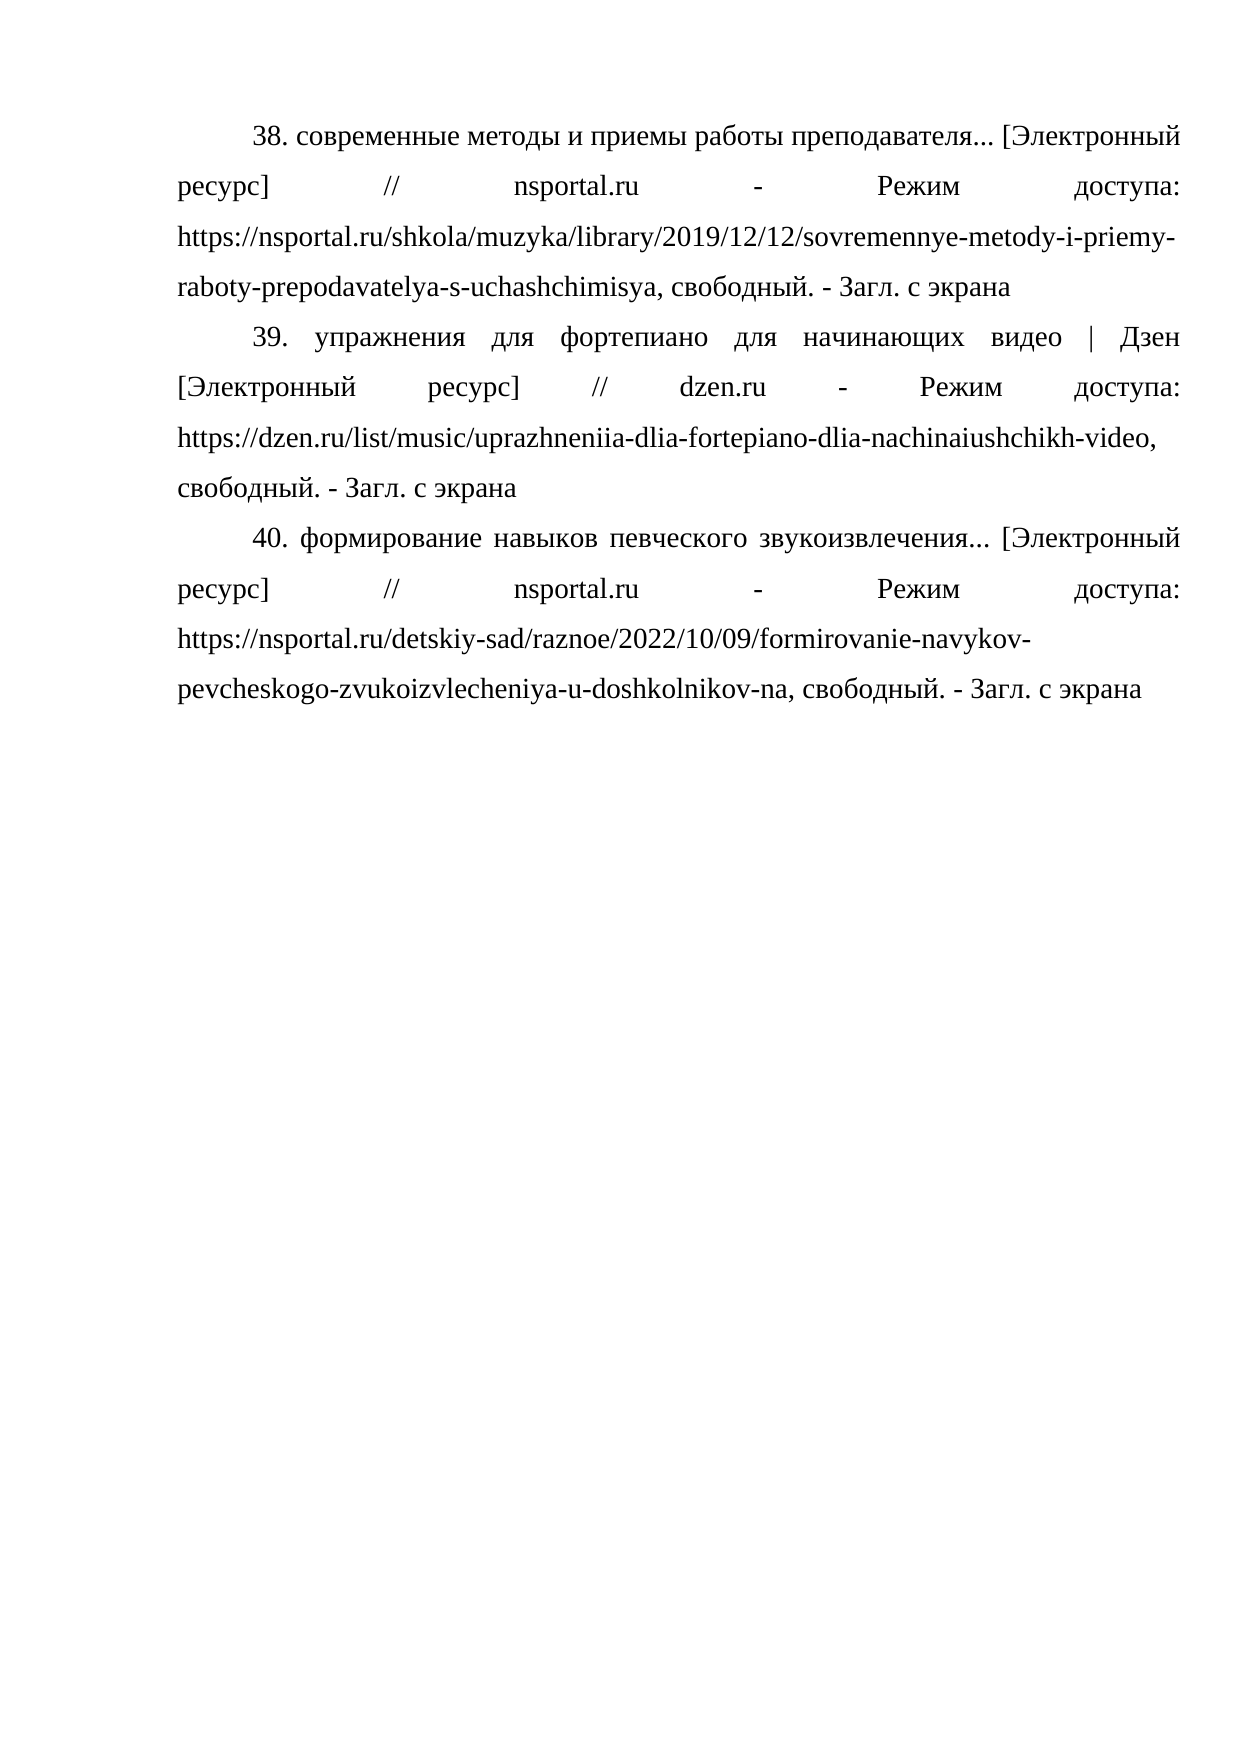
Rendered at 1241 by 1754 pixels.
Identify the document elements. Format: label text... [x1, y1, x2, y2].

text 39. упражнения для фортепиано для начинающих видео | Дзен [Электронный ресурс] // dzen.ru - Режим доступа: https://dzen.ru/list/music/uprazhneniia-dlia-fortepiano-dlia-nachinaiushchikh-video, свободный. - Загл. с экрана [177, 319, 1181, 504]
text 40. формирование навыков певческого звукоизвлечения... [Электронный ресурс] // nsportal.ru - Режим доступа: https://nsportal.ru/detskiy-sad/raznoe/2022/10/09/formirovanie-navykov-pevcheskogo-zvukoizvlecheniya-u-doshkolnikov-na, свободный. - Загл. с экрана [177, 521, 1181, 705]
text 38. современные методы и приемы работы преподавателя... [Электронный ресурс] // nsportal.ru - Режим доступа: https://nsportal.ru/shkola/muzyka/library/2019/12/12/sovremennye-metody-i-priemy-raboty-prepodavatelya-s-uchashchimisya, свободный. - Загл. с экрана [177, 118, 1181, 302]
